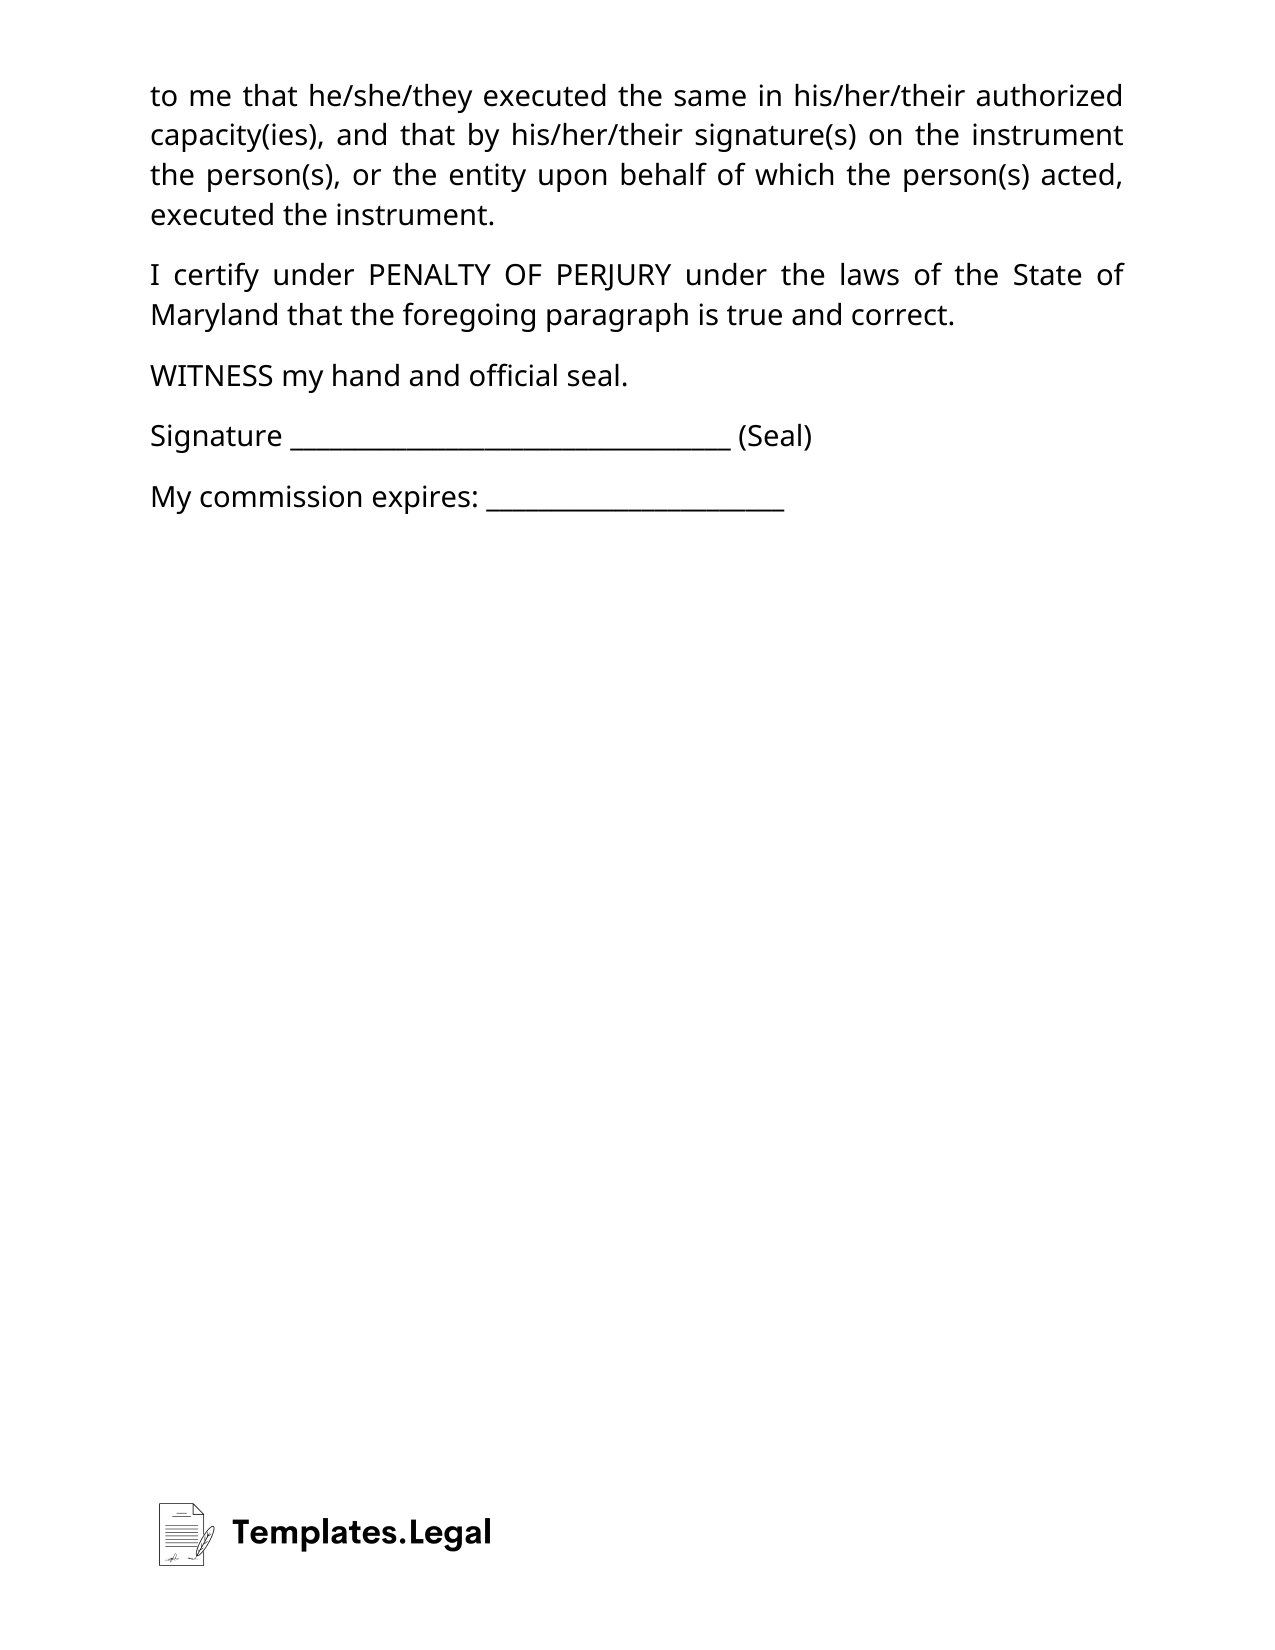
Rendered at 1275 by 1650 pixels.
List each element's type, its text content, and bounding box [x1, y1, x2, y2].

text to me that he/she/they executed the same in his/her/their authorized capacity(ies), and that by his/her/their signature(s) on the instrument the person(s), or the entity upon behalf of which the person(s) acted, executed the instrument. [150, 75, 1125, 234]
text My commission expires: _______________________ [150, 476, 1125, 516]
text I certify under PENALTY OF PERJURY under the laws of the State of Maryland that the foregoing paragraph is true and correct. [150, 254, 1125, 334]
text Signature __________________________________ (Seal) [150, 415, 1125, 455]
text WITNESS my hand and official seal. [150, 355, 1125, 394]
